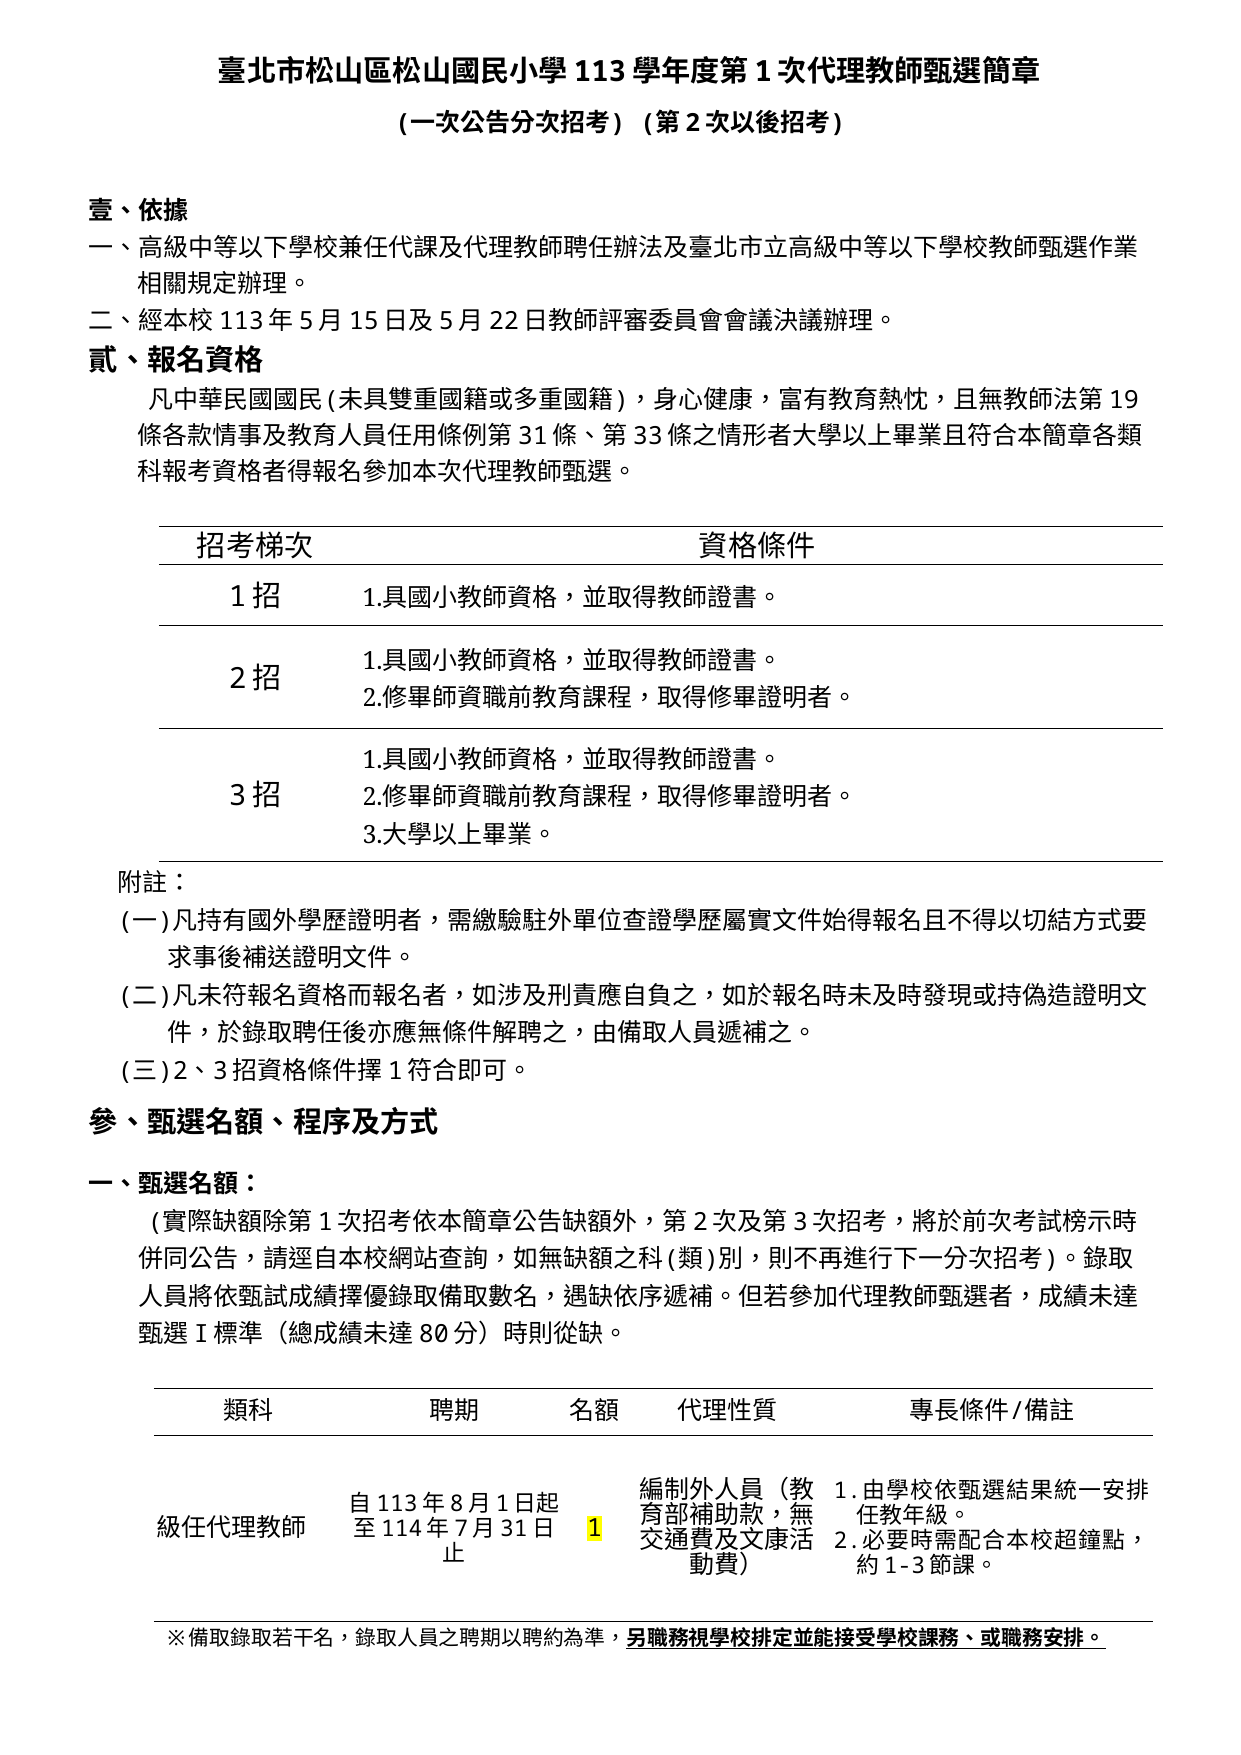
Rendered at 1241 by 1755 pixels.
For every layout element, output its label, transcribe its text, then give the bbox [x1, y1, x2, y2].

table_header 名額 [565, 1389, 624, 1435]
text ※備取錄取若干名，錄取人員之聘期以聘約為準，另職務視學校排定並能接受學校課務、或職務安排。 [89, 1622, 1152, 1652]
text 一、甄選名額： [89, 1162, 1152, 1200]
table_cell 編制外人員（教育部補助款，無交通費及文康活動費） [624, 1436, 830, 1621]
text 二、經本校113年5月15日及5月22日教師評審委員會會議決議辦理。 [89, 299, 1152, 337]
table_cell 2招 [159, 626, 351, 727]
text 凡中華民國國民(未具雙重國籍或多重國籍)，身心健康，富有教育熱忱，且無教師法第19條各款情事及教育人員任用條例第31條、第33條之情形者大學以上畢業且符合本簡章各類科報考資格者得報名參加本次代理教師甄選。 [89, 379, 1152, 488]
table_cell 1.具國小教師資格，並取得教師證書。 2.修畢師資職前教育課程，取得修畢證明者。 [351, 626, 1163, 727]
table_cell 1招 [159, 565, 351, 625]
table_cell 自113年8月1日起至114年7月31日止 [343, 1436, 565, 1621]
table_cell 1.具國小教師資格，並取得教師證書。 2.修畢師資職前教育課程，取得修畢證明者。 3.大學以上畢業。 [351, 729, 1163, 861]
table_cell 1.具國小教師資格，並取得教師證書。 [351, 565, 1163, 625]
table_header 專長條件/備註 [830, 1389, 1153, 1435]
table_cell 級任代理教師 [154, 1436, 343, 1621]
text (實際缺額除第1次招考依本簡章公告缺額外，第2次及第3次招考，將於前次考試榜示時併同公告，請逕自本校網站查詢，如無缺額之科(類)別，則不再進行下一分次招考)。錄取人員將依甄試成績擇優錄取備取數名，遇缺依序遞補。但若參加代理教師甄選者，成績未達甄選I標準（總成績未達80分）時則從缺。 [139, 1200, 1152, 1350]
table_cell 3招 [159, 729, 351, 861]
text 壹、依據 [89, 189, 1152, 227]
table_header 代理性質 [624, 1389, 830, 1435]
table_header 聘期 [343, 1389, 565, 1435]
text 貳、報名資格 [89, 337, 1152, 379]
text (一)凡持有國外學歷證明者，需繳驗駐外單位查證學歷屬實文件始得報名且不得以切結方式要求事後補送證明文件。 [118, 899, 1152, 974]
text 參、甄選名額、程序及方式 [89, 1099, 1148, 1141]
text (三)2、3招資格條件擇1符合即可。 [118, 1049, 1152, 1087]
text (二)凡未符報名資格而報名者，如涉及刑責應自負之，如於報名時未及時發現或持偽造證明文件，於錄取聘任後亦應無條件解聘之，由備取人員遞補之。 [118, 974, 1152, 1049]
table_cell 1.由學校依甄選結果統一安排任教年級。 2.必要時需配合本校超鐘點，約1-3節課。 [830, 1436, 1153, 1621]
text (一次公告分次招考) (第2次以後招考) [89, 102, 1152, 138]
text 臺北市松山區松山國民小學113學年度第1次代理教師甄選簡章 [89, 47, 1152, 90]
table_cell 1 [565, 1436, 624, 1621]
text 一、高級中等以下學校兼任代課及代理教師聘任辦法及臺北市立高級中等以下學校教師甄選作業相關規定辦理。 [89, 227, 1152, 299]
table_header 類科 [154, 1389, 343, 1435]
table_header 資格條件 [351, 527, 1163, 564]
table_header 招考梯次 [159, 527, 351, 564]
text 附註： [118, 862, 1152, 899]
